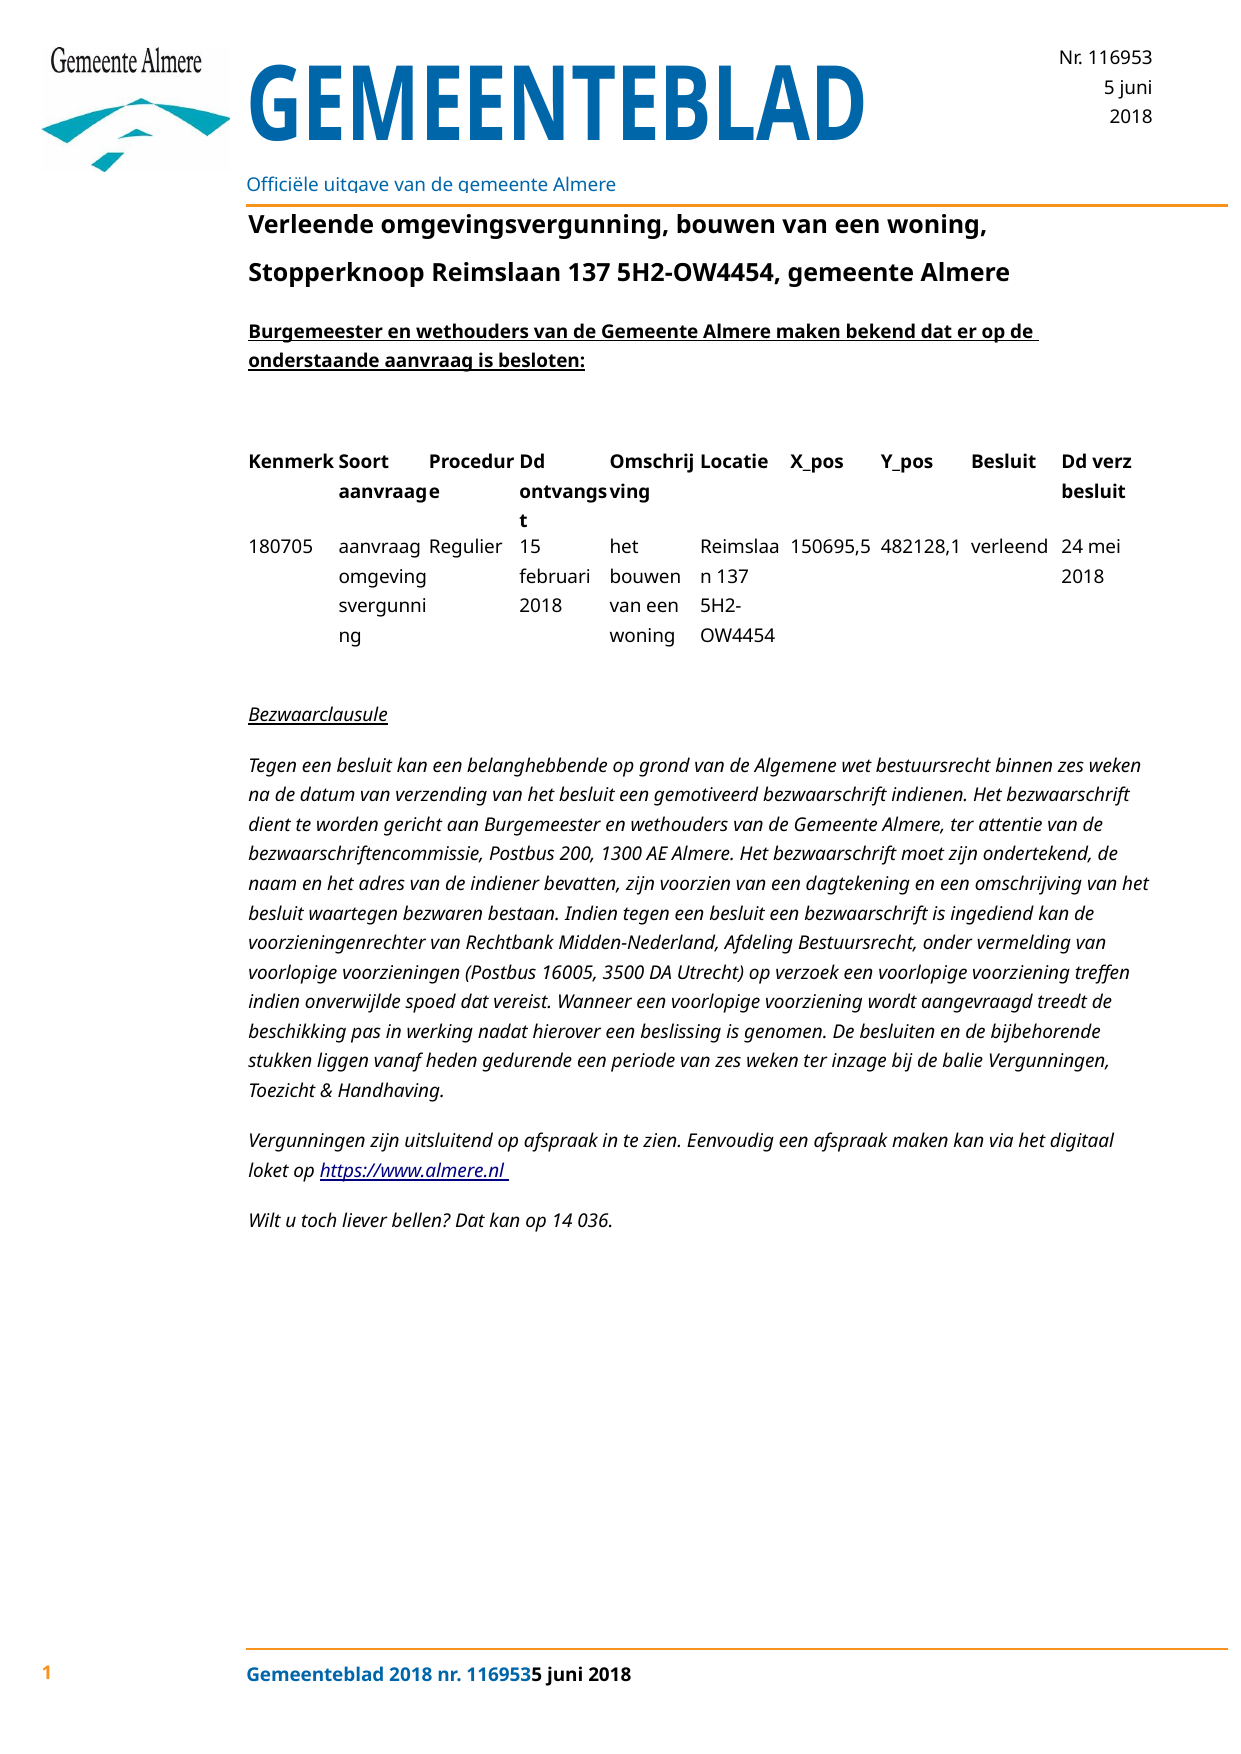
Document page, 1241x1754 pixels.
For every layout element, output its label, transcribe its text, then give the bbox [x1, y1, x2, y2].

text Bezwaarclausule [248, 701, 1152, 727]
table_header Procedure [429, 449, 519, 533]
table_cell Reimslaan 137 5H2-OW4454 [700, 533, 790, 648]
table_cell Regulier [429, 533, 519, 648]
table_cell 150695,5 [790, 533, 881, 648]
text Burgemeester en wethouders van de Gemeente Almere maken bekend dat er op de onderstaande aanvraag is besloten: [248, 318, 1152, 373]
table_cell 180705 [248, 533, 338, 648]
table_header Besluit [971, 449, 1061, 533]
table_header X_pos [790, 449, 881, 533]
table_header Omschrijving [609, 449, 700, 533]
table_header Soort aanvraag [338, 449, 429, 533]
text Verleende omgevingsvergunning, bouwen van een woning, Stopperknoop Reimslaan 137 5H2-OW4454, gemeente Almere [248, 207, 1152, 288]
table_header Kenmerk [248, 449, 338, 533]
table_header Dd verz besluit [1061, 449, 1152, 533]
table_cell verleend [971, 533, 1061, 648]
table_cell 482128,1 [881, 533, 971, 648]
table_cell het bouwen van een woning [609, 533, 700, 648]
text Vergunningen zijn uitsluitend op afspraak in te zien. Eenvoudig een afspraak maken kan via het digitaal loket op https://www.almere.nl [248, 1128, 1152, 1183]
table_header Dd ontvangst [519, 449, 609, 533]
table_cell 15 februari 2018 [519, 533, 609, 648]
table_header Locatie [700, 449, 790, 533]
table_header Y_pos [881, 449, 971, 533]
picture [41, 47, 231, 172]
table_cell aanvraag omgevingsvergunning [338, 533, 429, 648]
table_cell 24 mei 2018 [1061, 533, 1152, 648]
text Tegen een besluit kan een belanghebbende op grond van de Algemene wet bestuursrecht binnen zes weken na de datum van verzending van het besluit een gemotiveerd bezwaarschrift indienen. Het bezwaarschrift dient te worden gericht aan Burgemeester en wethouders van de Gemeente Almere, ter attentie van de bezwaarschriftencommissie, Postbus 200, 1300 AE Almere. Het bezwaarschrift moet zijn ondertekend, de naam en het adres van de indiener bevatten, zijn voorzien van een dagtekening en een omschrijving van het besluit waartegen bezwaren bestaan. Indien tegen een besluit een bezwaarschrift is ingediend kan de voorzieningenrechter van Rechtbank Midden-Nederland, Afdeling Bestuursrecht, onder vermelding van voorlopige voorzieningen (Postbus 16005, 3500 DA Utrecht) op verzoek een voorlopige voorziening treffen indien onverwijlde spoed dat vereist. Wanneer een voorlopige voorziening wordt aangevraagd treedt de beschikking pas in werking nadat hierover een beslissing is genomen. De besluiten en de bijbehorende stukken liggen vanaf heden gedurende een periode van zes weken ter inzage bij de balie Vergunningen, Toezicht & Handhaving. [248, 752, 1152, 1103]
text Wilt u toch liever bellen? Dat kan op 14 036. [248, 1208, 1152, 1233]
